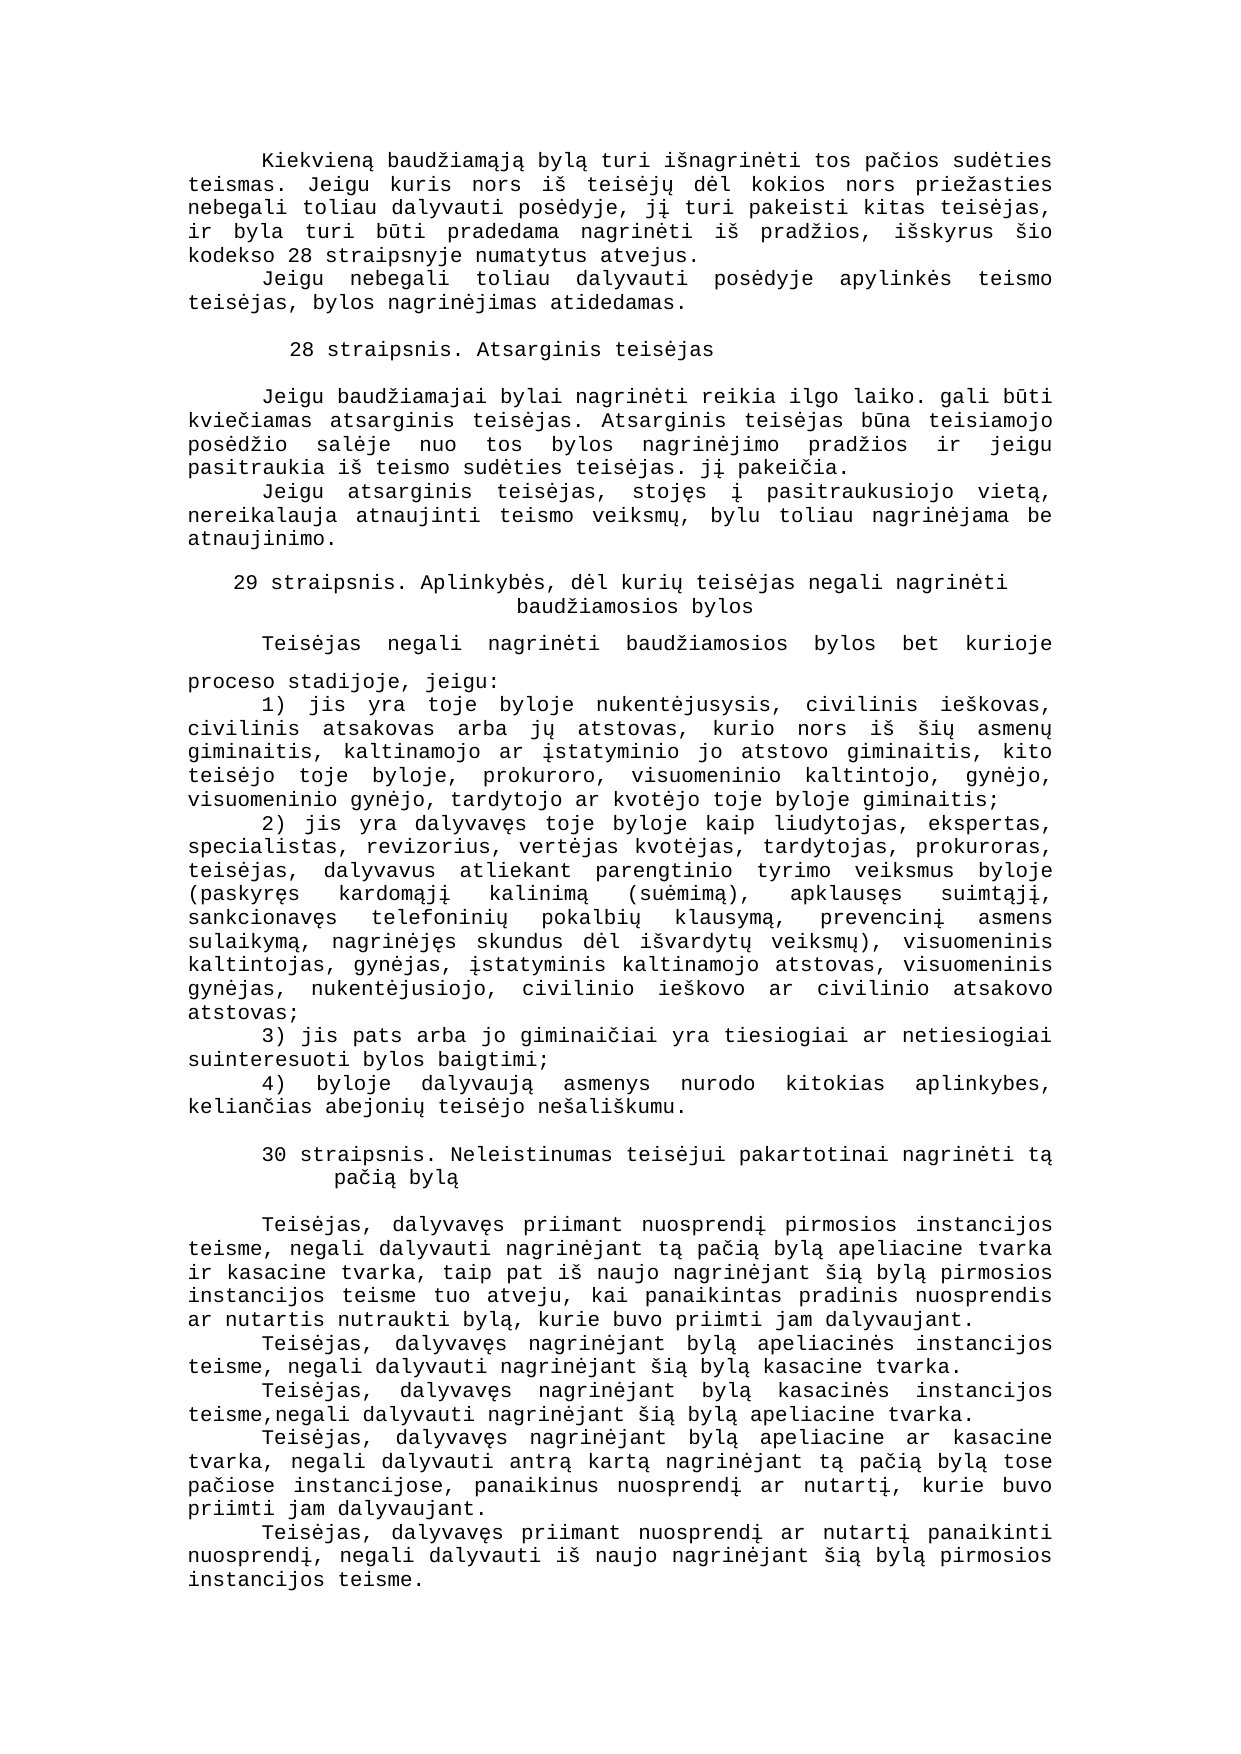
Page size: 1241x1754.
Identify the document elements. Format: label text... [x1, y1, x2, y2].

text Kiekvieną baudžiamąją bylą turi išnagrinėti tos pačios sudėties teismas. Jeigu kuris nors iš teisėjų dėl kokios nors priežasties nebegali toliau dalyvauti posėdyje, jį turi pakeisti kitas teisėjas, ir byla turi būti pradedama nagrinėti iš pradžios, išskyrus šio kodekso 28 straipsnyje numatytus atvejus. [187, 150, 1053, 268]
text Teisėjas, dalyvavęs nagrinėjant bylą apeliacinės instancijos teisme, negali dalyvauti nagrinėjant šią bylą kasacine tvarka. [187, 1333, 1053, 1380]
text 4) byloje dalyvaują asmenys nurodo kitokias aplinkybes, keliančias abejonių teisėjo nešališkumu. [187, 1073, 1053, 1120]
text 29 straipsnis. Aplinkybės, dėl kurių teisėjas negali nagrinėti baudžiamosios bylos [187, 572, 1053, 619]
text Jeigu atsarginis teisėjas, stojęs į pasitraukusiojo vietą, nereikalauja atnaujinti teismo veiksmų, bylu toliau nagrinėjama be atnaujinimo. [187, 481, 1053, 552]
text Teisėjas negali nagrinėti baudžiamosios bylos bet kurioje proceso stadijoje, jeigu: [187, 619, 1053, 694]
text Jeigu baudžiamajai bylai nagrinėti reikia ilgo laiko. gali būti kviečiamas atsarginis teisėjas. Atsarginis teisėjas būna teisiamojo posėdžio salėje nuo tos bylos nagrinėjimo pradžios ir jeigu pasitraukia iš teismo sudėties teisėjas. jį pakeičia. [187, 386, 1053, 481]
text 2) jis yra dalyvavęs toje byloje kaip liudytojas, ekspertas, specialistas, revizorius, vertėjas kvotėjas, tardytojas, prokuroras, teisėjas, dalyvavus atliekant parengtinio tyrimo veiksmus byloje (paskyręs kardomąjį kalinimą (suėmimą), apklausęs suimtąjį, sankcionavęs telefoninių pokalbių klausymą, prevencinį asmens sulaikymą, nagrinėjęs skundus dėl išvardytų veiksmų), visuomeninis kaltintojas, gynėjas, įstatyminis kaltinamojo atstovas, visuomeninis gynėjas, nukentėjusiojo, civilinio ieškovo ar civilinio atsakovo atstovas; [187, 812, 1053, 1025]
text 1) jis yra toje byloje nukentėjusysis, civilinis ieškovas, civilinis atsakovas arba jų atstovas, kurio nors iš šių asmenų giminaitis, kaltinamojo ar įstatyminio jo atstovo giminaitis, kito teisėjo toje byloje, prokuroro, visuomeninio kaltintojo, gynėjo, visuomeninio gynėjo, tardytojo ar kvotėjo toje byloje giminaitis; [187, 694, 1053, 812]
text 3) jis pats arba jo giminaičiai yra tiesiogiai ar netiesiogiai suinteresuoti bylos baigtimi; [187, 1025, 1053, 1073]
text Jeigu nebegali toliau dalyvauti posėdyje apylinkės teismo teisėjas, bylos nagrinėjimas atidedamas. [187, 268, 1053, 316]
text Teisėjas, dalyvavęs nagrinėjant bylą apeliacine ar kasacine tvarka, negali dalyvauti antrą kartą nagrinėjant tą pačią bylą tose pačiose instancijose, panaikinus nuosprendį ar nutartį, kurie buvo priimti jam dalyvaujant. [187, 1427, 1053, 1522]
text Teisėjas, dalyvavęs priimant nuosprendį pirmosios instancijos teisme, negali dalyvauti nagrinėjant tą pačią bylą apeliacine tvarka ir kasacine tvarka, taip pat iš naujo nagrinėjant šią bylą pirmosios instancijos teisme tuo atveju, kai panaikintas pradinis nuosprendis ar nutartis nutraukti bylą, kurie buvo priimti jam dalyvaujant. [187, 1214, 1053, 1333]
text Teisėjas, dalyvavęs priimant nuosprendį ar nutartį panaikinti nuosprendį, negali dalyvauti iš naujo nagrinėjant šią bylą pirmosios instancijos teisme. [187, 1522, 1053, 1593]
text Teisėjas, dalyvavęs nagrinėjant bylą kasacinės instancijos teisme,negali dalyvauti nagrinėjant šią bylą apeliacine tvarka. [187, 1380, 1053, 1427]
text 28 straipsnis. Atsarginis teisėjas [215, 339, 1053, 363]
text 30 straipsnis. Neleistinumas teisėjui pakartotinai nagrinėti tą pačią bylą [261, 1143, 1053, 1191]
